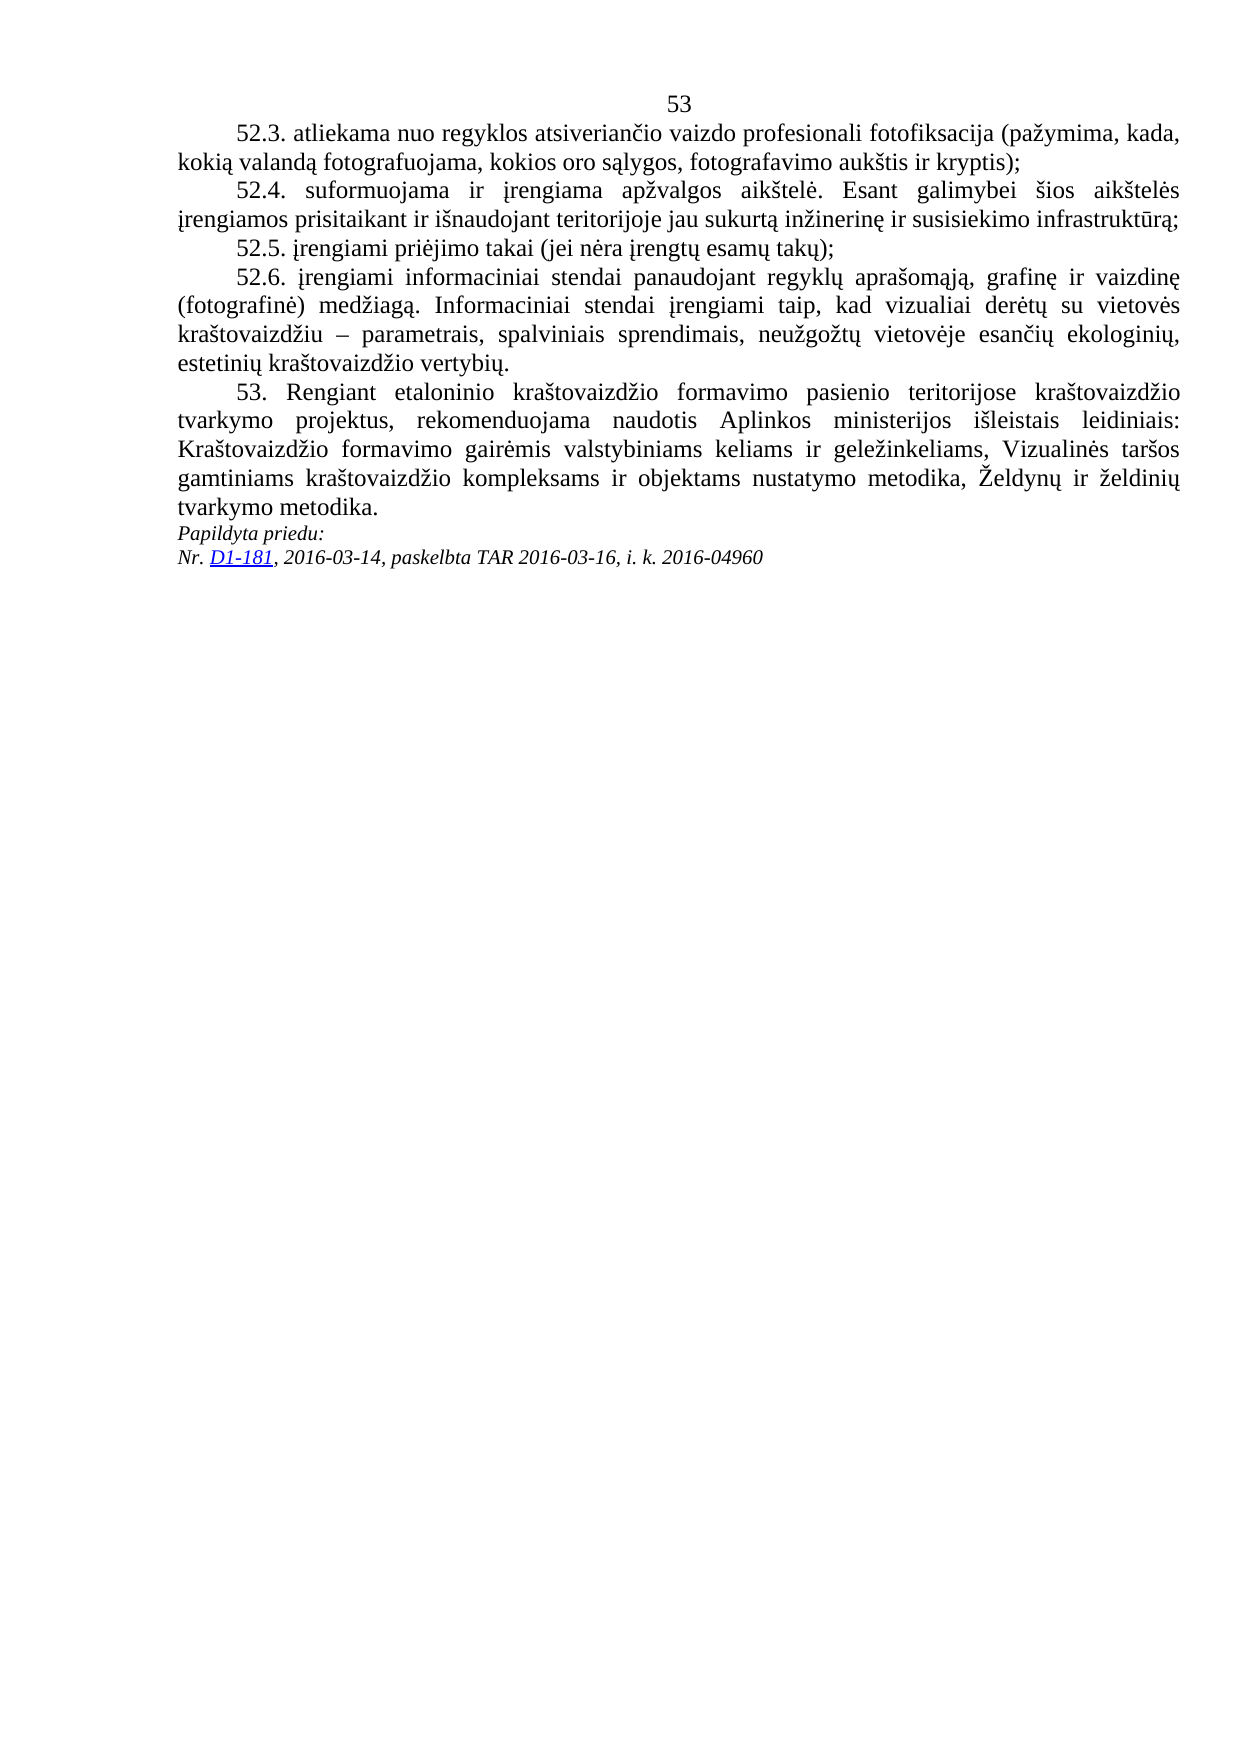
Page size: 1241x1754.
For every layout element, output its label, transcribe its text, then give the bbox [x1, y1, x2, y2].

text 52.4. suformuojama ir įrengiama apžvalgos aikštelė. Esant galimybei šios aikštelės įrengiamos prisitaikant ir išnaudojant teritorijoje jau sukurtą inžinerinę ir susisiekimo infrastruktūrą; [177, 176, 1181, 233]
text 52.6. įrengiami informaciniai stendai panaudojant regyklų aprašomąją, grafinę ir vaizdinę (fotografinė) medžiagą. Informaciniai stendai įrengiami taip, kad vizualiai derėtų su vietovės kraštovaizdžiu – parametrais, spalviniais sprendimais, neužgožtų vietovėje esančių ekologinių, estetinių kraštovaizdžio vertybių. [177, 262, 1181, 377]
text Nr. D1-181, 2016-03-14, paskelbta TAR 2016-03-16, i. k. 2016-04960 [177, 545, 1181, 569]
text 52.3. atliekama nuo regyklos atsiveriančio vaizdo profesionali fotofiksacija (pažymima, kada, kokią valandą fotografuojama, kokios oro sąlygos, fotografavimo aukštis ir kryptis); [177, 118, 1181, 176]
text 52.5. įrengiami priėjimo takai (jei nėra įrengtų esamų takų); [177, 233, 1181, 262]
text 53. Rengiant etaloninio kraštovaizdžio formavimo pasienio teritorijose kraštovaizdžio tvarkymo projektus, rekomenduojama naudotis Aplinkos ministerijos išleistais leidiniais: Kraštovaizdžio formavimo gairėmis valstybiniams keliams ir geležinkeliams, Vizualinės taršos gamtiniams kraštovaizdžio kompleksams ir objektams nustatymo metodika, Želdynų ir želdinių tvarkymo metodika. [177, 377, 1181, 521]
text Papildyta priedu: [177, 521, 1181, 545]
